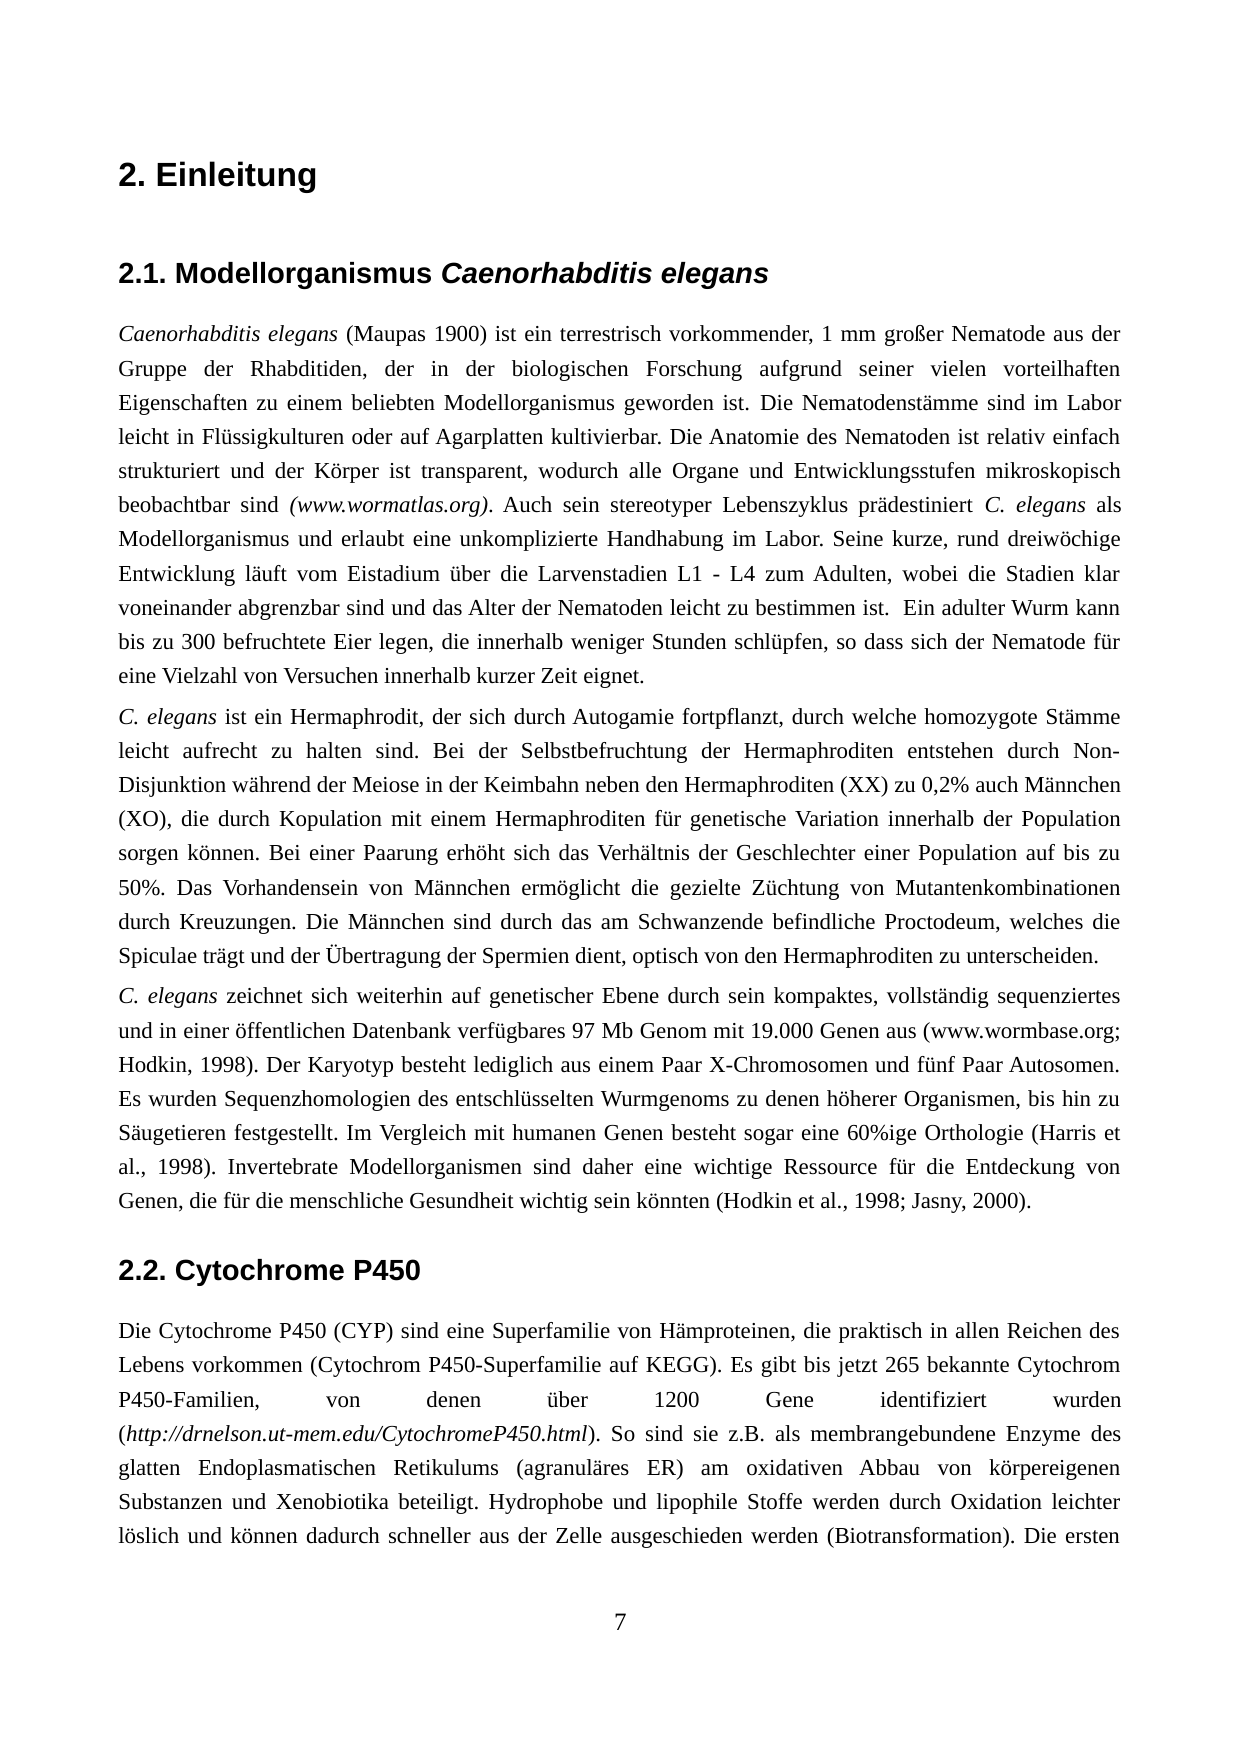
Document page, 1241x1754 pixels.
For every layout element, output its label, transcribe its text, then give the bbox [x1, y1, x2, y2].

text C. elegans ist ein Hermaphrodit, der sich durch Autogamie fortpflanzt, durch welche homozygote Stämme leicht aufrecht zu halten sind. Bei der Selbstbefruchtung der Hermaphroditen entstehen durch Non-Disjunktion während der Meiose in der Keimbahn neben den Hermaphroditen (XX) zu 0,2% auch Männchen (XO), die durch Kopulation mit einem Hermaphroditen für genetische Variation innerhalb der Population sorgen können. Bei einer Paarung erhöht sich das Verhältnis der Geschlechter einer Population auf bis zu 50%. Das Vorhandensein von Männchen ermöglicht die gezielte Züchtung von Mutantenkombinationen durch Kreuzungen. Die Männchen sind durch das am Schwanzende befindliche Proctodeum, welches die Spiculae trägt und der Übertragung der Spermien dient, optisch von den Hermaphroditen zu unterscheiden. [118, 703, 1122, 968]
subtitle 2.2. Cytochrome P450 [118, 1253, 1122, 1286]
text Die Cytochrome P450 (CYP) sind eine Superfamilie von Hämproteinen, die praktisch in allen Reichen des Lebens vorkommen (Cytochrom P450-Superfamilie auf KEGG). Es gibt bis jetzt 265 bekannte Cytochrom P450-Familien, von denen über 1200 Gene identifiziert wurden (http://drnelson.ut-mem.edu/CytochromeP450.html). So sind sie z.B. als membrangebundene Enzyme des glatten Endoplasmatischen Retikulums (agranuläres ER) am oxidativen Abbau von körpereigenen Substanzen und Xenobiotika beteiligt. Hydrophobe und lipophile Stoffe werden durch Oxidation leichter löslich und können dadurch schneller aus der Zelle ausgeschieden werden (Biotransformation). Die ersten [118, 1317, 1122, 1549]
subtitle 2. Einleitung [118, 155, 1122, 193]
subtitle 2.1. Modellorganismus Caenorhabditis elegans [118, 256, 1122, 289]
text C. elegans zeichnet sich weiterhin auf genetischer Ebene durch sein kompaktes, vollständig sequenziertes und in einer öffentlichen Datenbank verfügbares 97 Mb Genom mit 19.000 Genen aus (www.wormbase.org; Hodkin, 1998). Der Karyotyp besteht lediglich aus einem Paar X-Chromosomen und fünf Paar Autosomen. Es wurden Sequenzhomologien des entschlüsselten Wurmgenoms zu denen höherer Organismen, bis hin zu Säugetieren festgestellt. Im Vergleich mit humanen Genen besteht sogar eine 60%ige Orthologie (Harris et al., 1998). Invertebrate Modellorganismen sind daher eine wichtige Ressource für die Entdeckung von Genen, die für die menschliche Gesundheit wichtig sein könnten (Hodkin et al., 1998; Jasny, 2000). [118, 982, 1122, 1214]
text Caenorhabditis elegans (Maupas 1900) ist ein terrestrisch vorkommender, 1 mm großer Nematode aus der Gruppe der Rhabditiden, der in der biologischen Forschung aufgrund seiner vielen vorteilhaften Eigenschaften zu einem beliebten Modellorganismus geworden ist. Die Nematodenstämme sind im Labor leicht in Flüssigkulturen oder auf Agarplatten kultivierbar. Die Anatomie des Nematoden ist relativ einfach strukturiert und der Körper ist transparent, wodurch alle Organe und Entwicklungsstufen mikroskopisch beobachtbar sind (www.wormatlas.org). Auch sein stereotyper Lebenszyklus prädestiniert C. elegans als Modellorganismus und erlaubt eine unkomplizierte Handhabung im Labor. Seine kurze, rund dreiwöchige Entwicklung läuft vom Eistadium über die Larvenstadien L1 - L4 zum Adulten, wobei die Stadien klar voneinander abgrenzbar sind und das Alter der Nematoden leicht zu bestimmen ist. Ein adulter Wurm kann bis zu 300 befruchtete Eier legen, die innerhalb weniger Stunden schlüpfen, so dass sich der Nematode für eine Vielzahl von Versuchen innerhalb kurzer Zeit eignet. [118, 320, 1122, 688]
